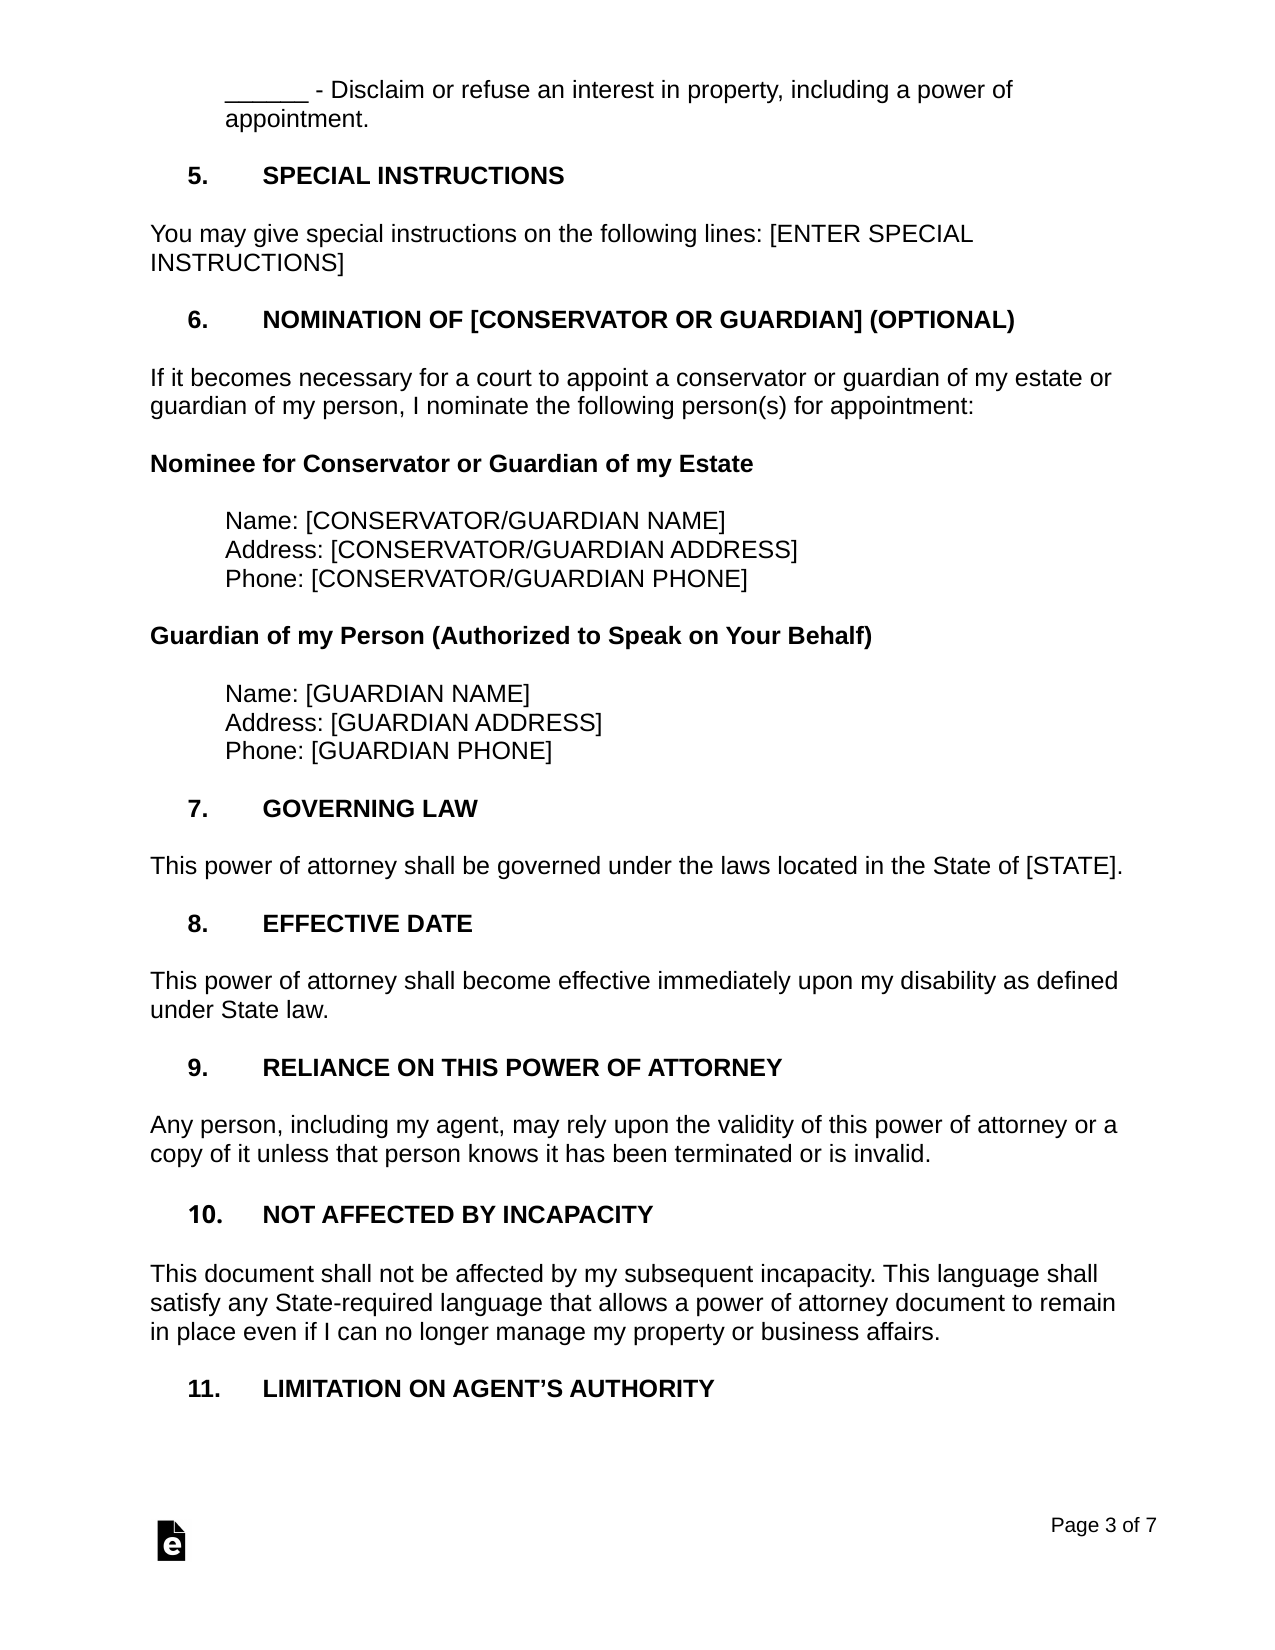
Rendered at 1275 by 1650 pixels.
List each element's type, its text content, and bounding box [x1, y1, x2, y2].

text Name: [GUARDIAN NAME] [225, 679, 1125, 707]
text Phone: [GUARDIAN PHONE] [225, 736, 1125, 765]
list RELIANCE ON THIS POWER OF ATTORNEY [187, 1052, 1125, 1081]
text Address: [GUARDIAN ADDRESS] [225, 707, 1125, 736]
list EFFECTIVE DATE [187, 909, 1125, 937]
text Address: [CONSERVATOR/GUARDIAN ADDRESS] [225, 535, 1125, 564]
text This power of attorney shall be governed under the laws located in the State of [STATE]. [150, 851, 1125, 880]
list NOT AFFECTED BY INCAPACITY [187, 1196, 1125, 1230]
text You may give special instructions on the following lines: [ENTER SPECIAL INSTRUCTIONS] [150, 219, 1125, 276]
text Name: [CONSERVATOR/GUARDIAN NAME] [225, 506, 1125, 535]
text If it becomes necessary for a court to appoint a conservator or guardian of my estate or guardian of my person, I nominate the following person(s) for appointment: [150, 362, 1125, 420]
list NOMINATION OF [CONSERVATOR OR GUARDIAN] (OPTIONAL) [187, 305, 1125, 334]
list LIMITATION ON AGENT’S AUTHORITY [187, 1374, 1125, 1403]
text Phone: [CONSERVATOR/GUARDIAN PHONE] [225, 564, 1125, 592]
text ______ - Disclaim or refuse an interest in property, including a power of appointment. [225, 75, 1125, 132]
text This document shall not be affected by my subsequent incapacity. This language shall satisfy any State-required language that allows a power of attorney document to remain in place even if I can no longer manage my property or business affairs. [150, 1259, 1125, 1345]
text Any person, including my agent, may rely upon the validity of this power of attorney or a copy of it unless that person knows it has been terminated or is invalid. [150, 1110, 1125, 1167]
text This power of attorney shall become effective immediately upon my disability as defined under State law. [150, 966, 1125, 1024]
text Nominee for Conservator or Guardian of my Estate [150, 449, 1125, 477]
text Guardian of my Person (Authorized to Speak on Your Behalf) [150, 621, 1125, 650]
list SPECIAL INSTRUCTIONS [187, 161, 1125, 190]
list GOVERNING LAW [187, 794, 1125, 822]
